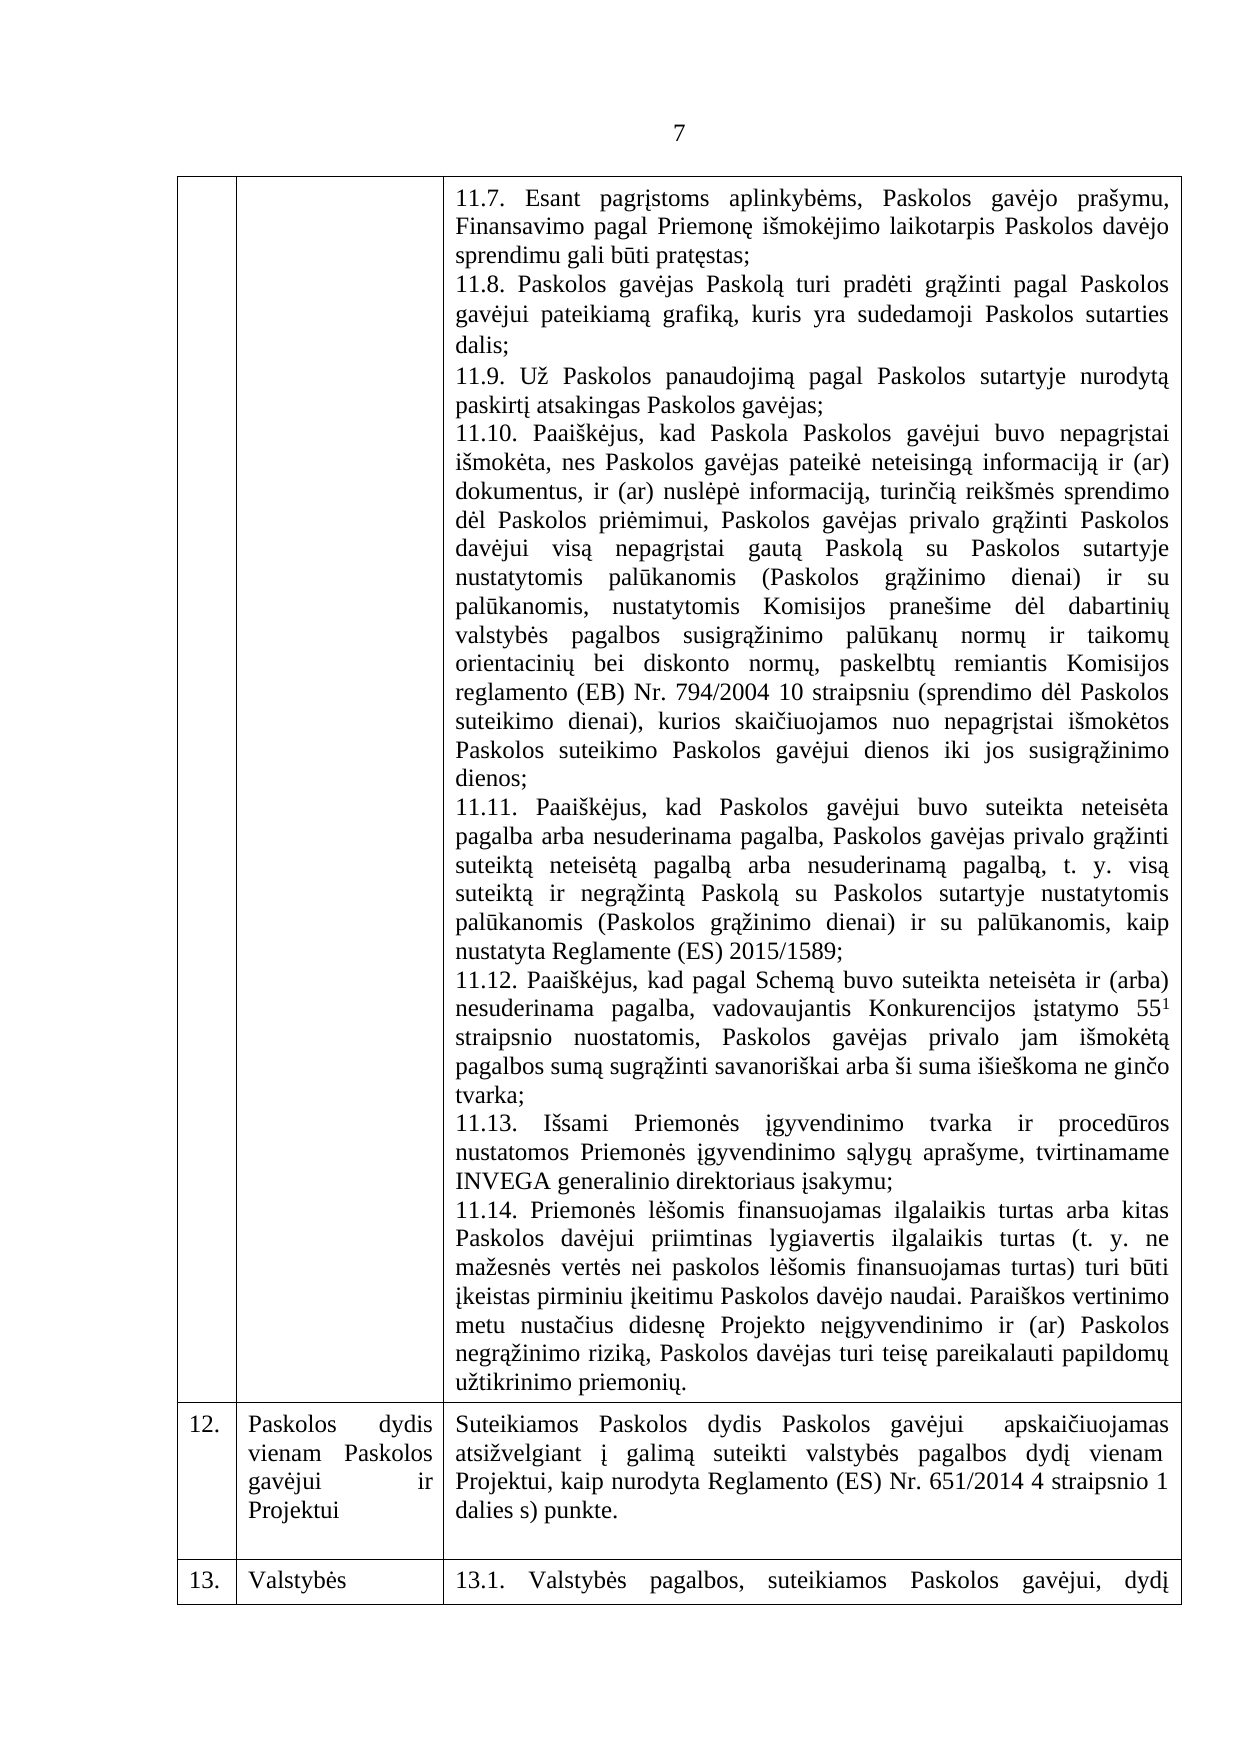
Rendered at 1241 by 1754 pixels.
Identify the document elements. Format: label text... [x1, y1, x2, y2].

table_cell [237, 177, 443, 1402]
table_cell 12. [178, 1403, 236, 1559]
table_cell 13. [178, 1560, 236, 1603]
table_cell Paskolos dydis vienam Paskolos gavėjui ir Projektui [237, 1403, 443, 1559]
table_cell Valstybės [237, 1560, 443, 1603]
table_cell Suteikiamos Paskolos dydis Paskolos gavėjui apskaičiuojamas atsižvelgiant į galimą suteikti valstybės pagalbos dydį vienam Projektui, kaip nurodyta Reglamento (ES) Nr. 651/2014 4 straipsnio 1 dalies s) punkte. [444, 1403, 1181, 1559]
table_cell [178, 177, 236, 1402]
table_cell 13.1. Valstybės pagalbos, suteikiamos Paskolos gavėjui, dydį [444, 1560, 1181, 1603]
table_cell 11.7. Esant pagrįstoms aplinkybėms, Paskolos gavėjo prašymu, Finansavimo pagal Priemonę išmokėjimo laikotarpis Paskolos davėjo sprendimu gali būti pratęstas; 11.8. Paskolos gavėjas Paskolą turi pradėti grąžinti pagal Paskolos gavėjui pateikiamą grafiką, kuris yra sudedamoji Paskolos sutarties dalis; 11.9. Už Paskolos panaudojimą pagal Paskolos sutartyje nurodytą paskirtį atsakingas Paskolos gavėjas; 11.10. Paaiškėjus, kad Paskola Paskolos gavėjui buvo nepagrįstai išmokėta, nes Paskolos gavėjas pateikė neteisingą informaciją ir (ar) dokumentus, ir (ar) nuslėpė informaciją, turinčią reikšmės sprendimo dėl Paskolos priėmimui, Paskolos gavėjas privalo grąžinti Paskolos davėjui visą nepagrįstai gautą Paskolą su Paskolos sutartyje nustatytomis palūkanomis (Paskolos grąžinimo dienai) ir su palūkanomis, nustatytomis Komisijos pranešime dėl dabartinių valstybės pagalbos susigrąžinimo palūkanų normų ir taikomų orientacinių bei diskonto normų, paskelbtų remiantis Komisijos reglamento (EB) Nr. 794/2004 10 straipsniu (sprendimo dėl Paskolos suteikimo dienai), kurios skaičiuojamos nuo nepagrįstai išmokėtos Paskolos suteikimo Paskolos gavėjui dienos iki jos susigrąžinimo dienos; 11.11. Paaiškėjus, kad Paskolos gavėjui buvo suteikta neteisėta pagalba arba nesuderinama pagalba, Paskolos gavėjas privalo grąžinti suteiktą neteisėtą pagalbą arba nesuderinamą pagalbą, t. y. visą suteiktą ir negrąžintą Paskolą su Paskolos sutartyje nustatytomis palūkanomis (Paskolos grąžinimo dienai) ir su palūkanomis, kaip nustatyta Reglamente (ES) 2015/1589; 11.12. Paaiškėjus, kad pagal Schemą buvo suteikta neteisėta ir (arba) nesuderinama pagalba, vadovaujantis Konkurencijos įstatymo 551 straipsnio nuostatomis, Paskolos gavėjas privalo jam išmokėtą pagalbos sumą sugrąžinti savanoriškai arba ši suma išieškoma ne ginčo tvarka; 11.13. Išsami Priemonės įgyvendinimo tvarka ir procedūros nustatomos Priemonės įgyvendinimo sąlygų aprašyme, tvirtinamame INVEGA generalinio direktoriaus įsakymu; 11.14. Priemonės lėšomis finansuojamas ilgalaikis turtas arba kitas Paskolos davėjui priimtinas lygiavertis ilgalaikis turtas (t. y. ne mažesnės vertės nei paskolos lėšomis finansuojamas turtas) turi būti įkeistas pirminiu įkeitimu Paskolos davėjo naudai. Paraiškos vertinimo metu nustačius didesnę Projekto neįgyvendinimo ir (ar) Paskolos negrąžinimo riziką, Paskolos davėjas turi teisę pareikalauti papildomų užtikrinimo priemonių. [444, 177, 1181, 1402]
